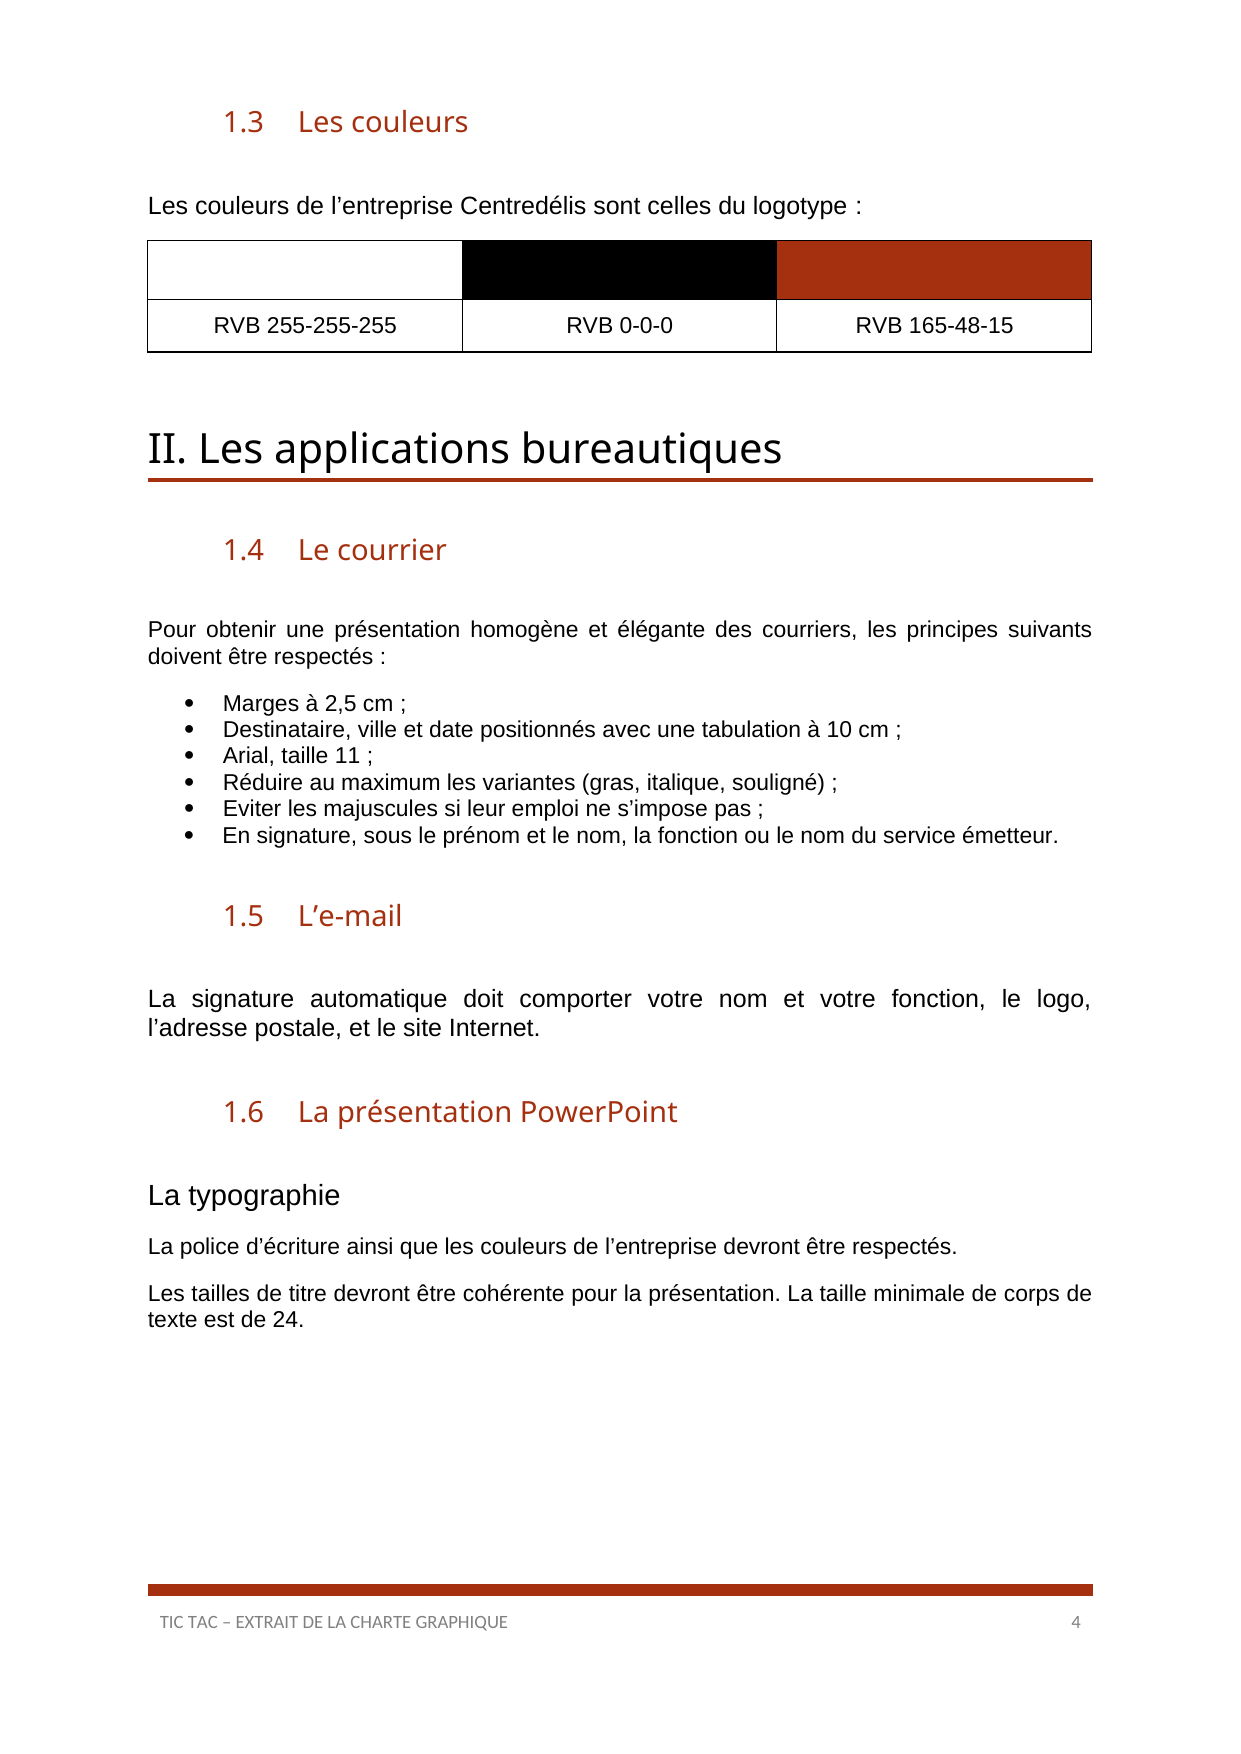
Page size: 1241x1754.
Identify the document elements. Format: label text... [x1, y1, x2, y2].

subtitle L’e-mail [223, 895, 1093, 935]
table_header [463, 241, 776, 299]
text Les couleurs de l’entreprise Centredélis sont celles du logotype : [148, 191, 1093, 219]
list Réduire au maximum les variantes (gras, italique, souligné) ; [185, 769, 1093, 795]
subtitle La présentation PowerPoint [223, 1091, 1093, 1131]
list Marges à 2,5 cm ; [185, 690, 1093, 716]
list En signature, sous le prénom et le nom, la fonction ou le nom du service émetteur. [185, 822, 1093, 848]
text Pour obtenir une présentation homogène et élégante des courriers, les principes suivants doivent être respectés : [148, 616, 1093, 669]
text La police d’écriture ainsi que les couleurs de l’entreprise devront être respectés. [148, 1233, 1093, 1259]
list Arial, taille 11 ; [185, 742, 1093, 769]
table_header [148, 241, 462, 299]
list Eviter les majuscules si leur emploi ne s’impose pas ; [185, 795, 1093, 822]
table_header [777, 241, 1091, 299]
subtitle II. Les applications bureautiques [148, 419, 1093, 478]
subtitle Les couleurs [223, 102, 1093, 141]
table_cell RVB 255-255-255 [148, 300, 462, 351]
text La signature automatique doit comporter votre nom et votre fonction, le logo, l’adresse postale, et le site Internet. [148, 984, 1093, 1042]
list Destinataire, ville et date positionnés avec une tabulation à 10 cm ; [185, 716, 1093, 742]
table_cell RVB 0-0-0 [463, 300, 776, 351]
text Les tailles de titre devront être cohérente pour la présentation. La taille minimale de corps de texte est de 24. [148, 1280, 1093, 1333]
text La typographie [148, 1178, 1093, 1212]
table_cell RVB 165-48-15 [777, 300, 1091, 351]
subtitle Le courrier [223, 529, 1093, 569]
